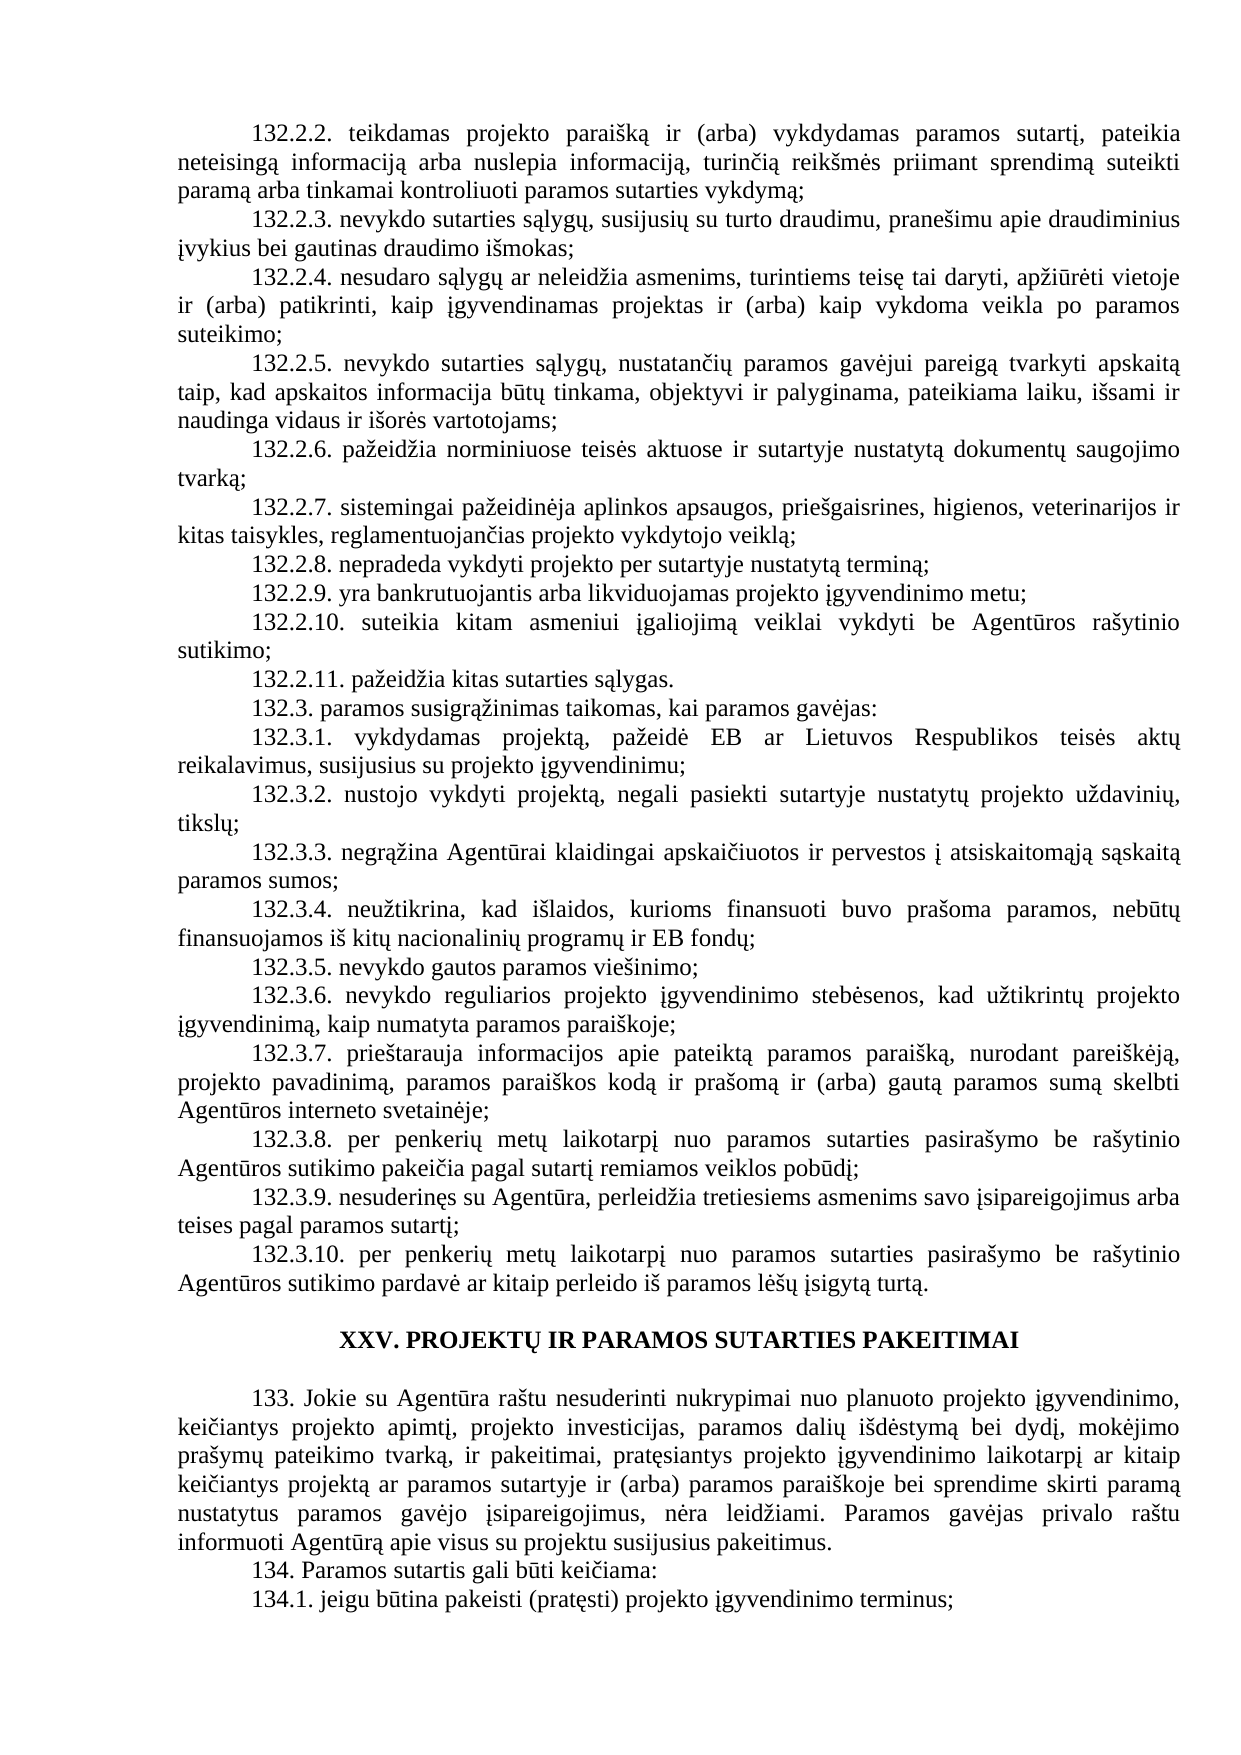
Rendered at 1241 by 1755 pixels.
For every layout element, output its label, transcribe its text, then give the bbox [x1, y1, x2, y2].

text 134.1. jeigu būtina pakeisti (pratęsti) projekto įgyvendinimo terminus; [177, 1584, 1181, 1613]
text 132.3.8. per penkerių metų laikotarpį nuo paramos sutarties pasirašymo be rašytinio Agentūros sutikimo pakeičia pagal sutartį remiamos veiklos pobūdį; [177, 1124, 1181, 1182]
text 133. Jokie su Agentūra raštu nesuderinti nukrypimai nuo planuoto projekto įgyvendinimo, keičiantys projekto apimtį, projekto investicijas, paramos dalių išdėstymą bei dydį, mokėjimo prašymų pateikimo tvarką, ir pakeitimai, pratęsiantys projekto įgyvendinimo laikotarpį ar kitaip keičiantys projektą ar paramos sutartyje ir (arba) paramos paraiškoje bei sprendime skirti paramą nustatytus paramos gavėjo įsipareigojimus, nėra leidžiami. Paramos gavėjas privalo raštu informuoti Agentūrą apie visus su projektu susijusius pakeitimus. [177, 1383, 1181, 1556]
text 132.3.1. vykdydamas projektą, pažeidė EB ar Lietuvos Respublikos teisės aktų reikalavimus, susijusius su projekto įgyvendinimu; [177, 722, 1181, 779]
text 132.3.10. per penkerių metų laikotarpį nuo paramos sutarties pasirašymo be rašytinio Agentūros sutikimo pardavė ar kitaip perleido iš paramos lėšų įsigytą turtą. [177, 1239, 1181, 1297]
text 132.2.3. nevykdo sutarties sąlygų, susijusių su turto draudimu, pranešimu apie draudiminius įvykius bei gautinas draudimo išmokas; [177, 204, 1181, 262]
text 132.2.11. pažeidžia kitas sutarties sąlygas. [177, 664, 1181, 693]
text 132.2.2. teikdamas projekto paraišką ir (arba) vykdydamas paramos sutartį, pateikia neteisingą informaciją arba nuslepia informaciją, turinčią reikšmės priimant sprendimą suteikti paramą arba tinkamai kontroliuoti paramos sutarties vykdymą; [177, 118, 1181, 204]
text 132.2.10. suteikia kitam asmeniui įgaliojimą veiklai vykdyti be Agentūros rašytinio sutikimo; [177, 607, 1181, 664]
text 132.2.9. yra bankrutuojantis arba likviduojamas projekto įgyvendinimo metu; [177, 578, 1181, 607]
text 132.3.7. prieštarauja informacijos apie pateiktą paramos paraišką, nurodant pareiškėją, projekto pavadinimą, paramos paraiškos kodą ir prašomą ir (arba) gautą paramos sumą skelbti Agentūros interneto svetainėje; [177, 1038, 1181, 1124]
text 134. Paramos sutartis gali būti keičiama: [177, 1556, 1181, 1584]
text 132.3.2. nustojo vykdyti projektą, negali pasiekti sutartyje nustatytų projekto uždavinių, tikslų; [177, 779, 1181, 837]
text 132.3.5. nevykdo gautos paramos viešinimo; [177, 952, 1181, 981]
text 132.2.8. nepradeda vykdyti projekto per sutartyje nustatytą terminą; [177, 549, 1181, 578]
text 132.3. paramos susigrąžinimas taikomas, kai paramos gavėjas: [177, 693, 1181, 722]
text 132.3.9. nesuderinęs su Agentūra, perleidžia tretiesiems asmenims savo įsipareigojimus arba teises pagal paramos sutartį; [177, 1182, 1181, 1239]
text XXV. PROJEKTŲ IR PARAMOS SUTARTIES PAKEITIMAI [177, 1326, 1181, 1354]
text 132.2.7. sistemingai pažeidinėja aplinkos apsaugos, priešgaisrines, higienos, veterinarijos ir kitas taisykles, reglamentuojančias projekto vykdytojo veiklą; [177, 492, 1181, 549]
text 132.3.4. neužtikrina, kad išlaidos, kurioms finansuoti buvo prašoma paramos, nebūtų finansuojamos iš kitų nacionalinių programų ir EB fondų; [177, 894, 1181, 952]
text 132.3.3. negrąžina Agentūrai klaidingai apskaičiuotos ir pervestos į atsiskaitomąją sąskaitą paramos sumos; [177, 837, 1181, 894]
text 132.3.6. nevykdo reguliarios projekto įgyvendinimo stebėsenos, kad užtikrintų projekto įgyvendinimą, kaip numatyta paramos paraiškoje; [177, 981, 1181, 1038]
text 132.2.4. nesudaro sąlygų ar neleidžia asmenims, turintiems teisę tai daryti, apžiūrėti vietoje ir (arba) patikrinti, kaip įgyvendinamas projektas ir (arba) kaip vykdoma veikla po paramos suteikimo; [177, 262, 1181, 348]
text 132.2.5. nevykdo sutarties sąlygų, nustatančių paramos gavėjui pareigą tvarkyti apskaitą taip, kad apskaitos informacija būtų tinkama, objektyvi ir palyginama, pateikiama laiku, išsami ir naudinga vidaus ir išorės vartotojams; [177, 348, 1181, 434]
text 132.2.6. pažeidžia norminiuose teisės aktuose ir sutartyje nustatytą dokumentų saugojimo tvarką; [177, 434, 1181, 492]
